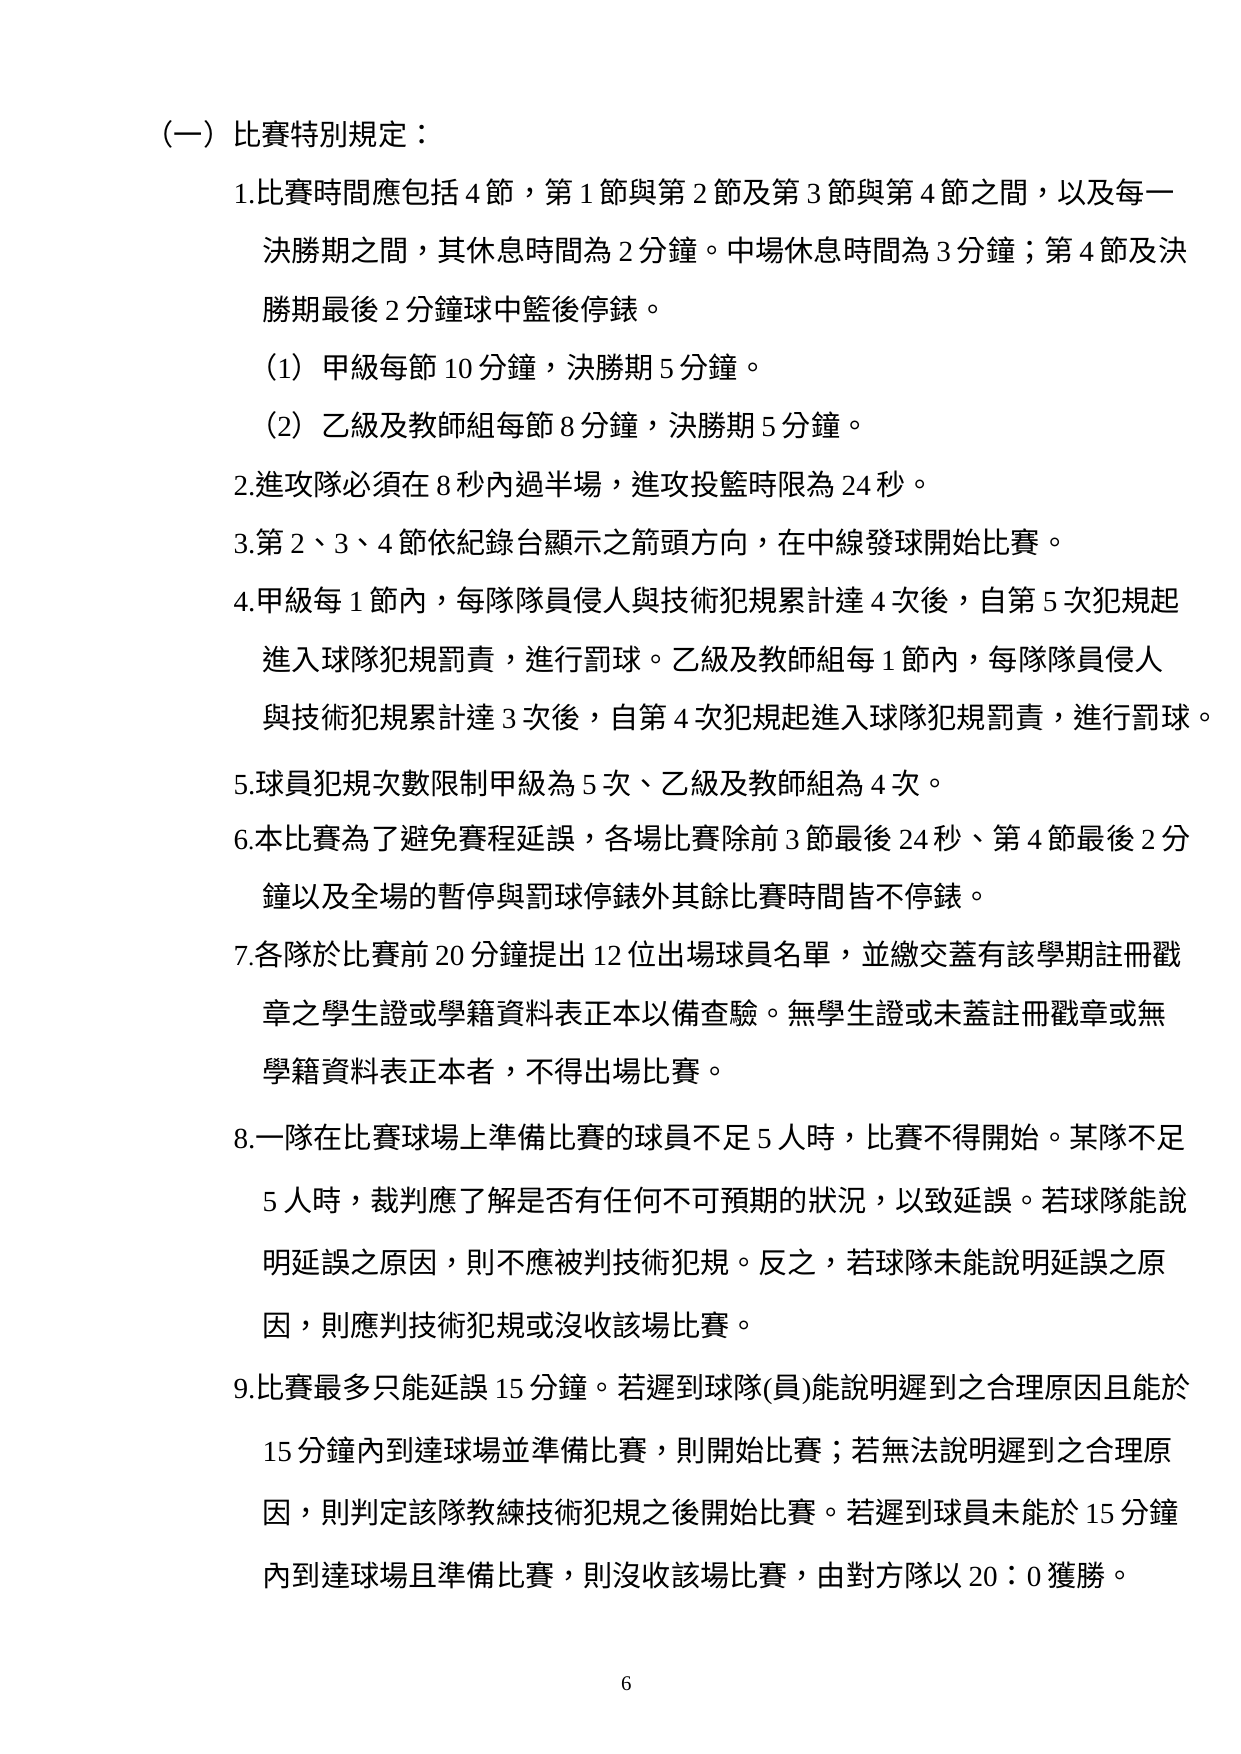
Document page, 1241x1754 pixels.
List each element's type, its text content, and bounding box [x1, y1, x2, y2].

text 1.比賽時間應包括4節，第1節與第2節及第3節與第4節之間，以及每一決勝期之間，其休息時間為2分鐘。中場休息時間為3分鐘；第4節及決勝期最後2分鐘球中籃後停錶。 [233, 157, 1196, 332]
text （1）甲級每節10分鐘，決勝期5分鐘。 [248, 332, 1191, 390]
text 8.一隊在比賽球場上準備比賽的球員不足5人時，比賽不得開始。某隊不足5人時，裁判應了解是否有任何不可預期的狀況，以致延誤。若球隊能說明延誤之原因，則不應被判技術犯規。反之，若球隊未能說明延誤之原因，則應判技術犯規或沒收該場比賽。 [233, 1094, 1191, 1344]
text 4.甲級每1節內，每隊隊員侵人與技術犯規累計達4次後，自第5次犯規起進入球隊犯規罰責，進行罰球。乙級及教師組每1節內，每隊隊員侵人與技術犯規累計達3次後，自第4次犯規起進入球隊犯規罰責，進行罰球。 [233, 565, 1191, 740]
text 5.球員犯規次數限制甲級為5次、乙級及教師組為4次。 [233, 740, 1191, 802]
text 3.第2、3、4節依紀錄台顯示之箭頭方向，在中線發球開始比賽。 [233, 507, 1191, 565]
text 9.比賽最多只能延誤15分鐘。若遲到球隊(員)能說明遲到之合理原因且能於15分鐘內到達球場並準備比賽，則開始比賽；若無法說明遲到之合理原因，則判定該隊教練技術犯規之後開始比賽。若遲到球員未能於15分鐘內到達球場且準備比賽，則沒收該場比賽，由對方隊以20：0獲勝。 [233, 1344, 1191, 1594]
text （2）乙級及教師組每節8分鐘，決勝期5分鐘。 [248, 390, 1162, 448]
text （一）比賽特別規定： [71, 98, 1191, 157]
text 7.各隊於比賽前20分鐘提出12位出場球員名單，並繳交蓋有該學期註冊戳章之學生證或學籍資料表正本以備查驗。無學生證或未蓋註冊戳章或無學籍資料表正本者，不得出場比賽。 [233, 919, 1191, 1094]
text 6.本比賽為了避免賽程延誤，各場比賽除前3節最後24秒、第4節最後2分鐘以及全場的暫停與罰球停錶外其餘比賽時間皆不停錶。 [233, 802, 1191, 919]
text 2.進攻隊必須在8秒內過半場，進攻投籃時限為24秒。 [233, 448, 1182, 507]
